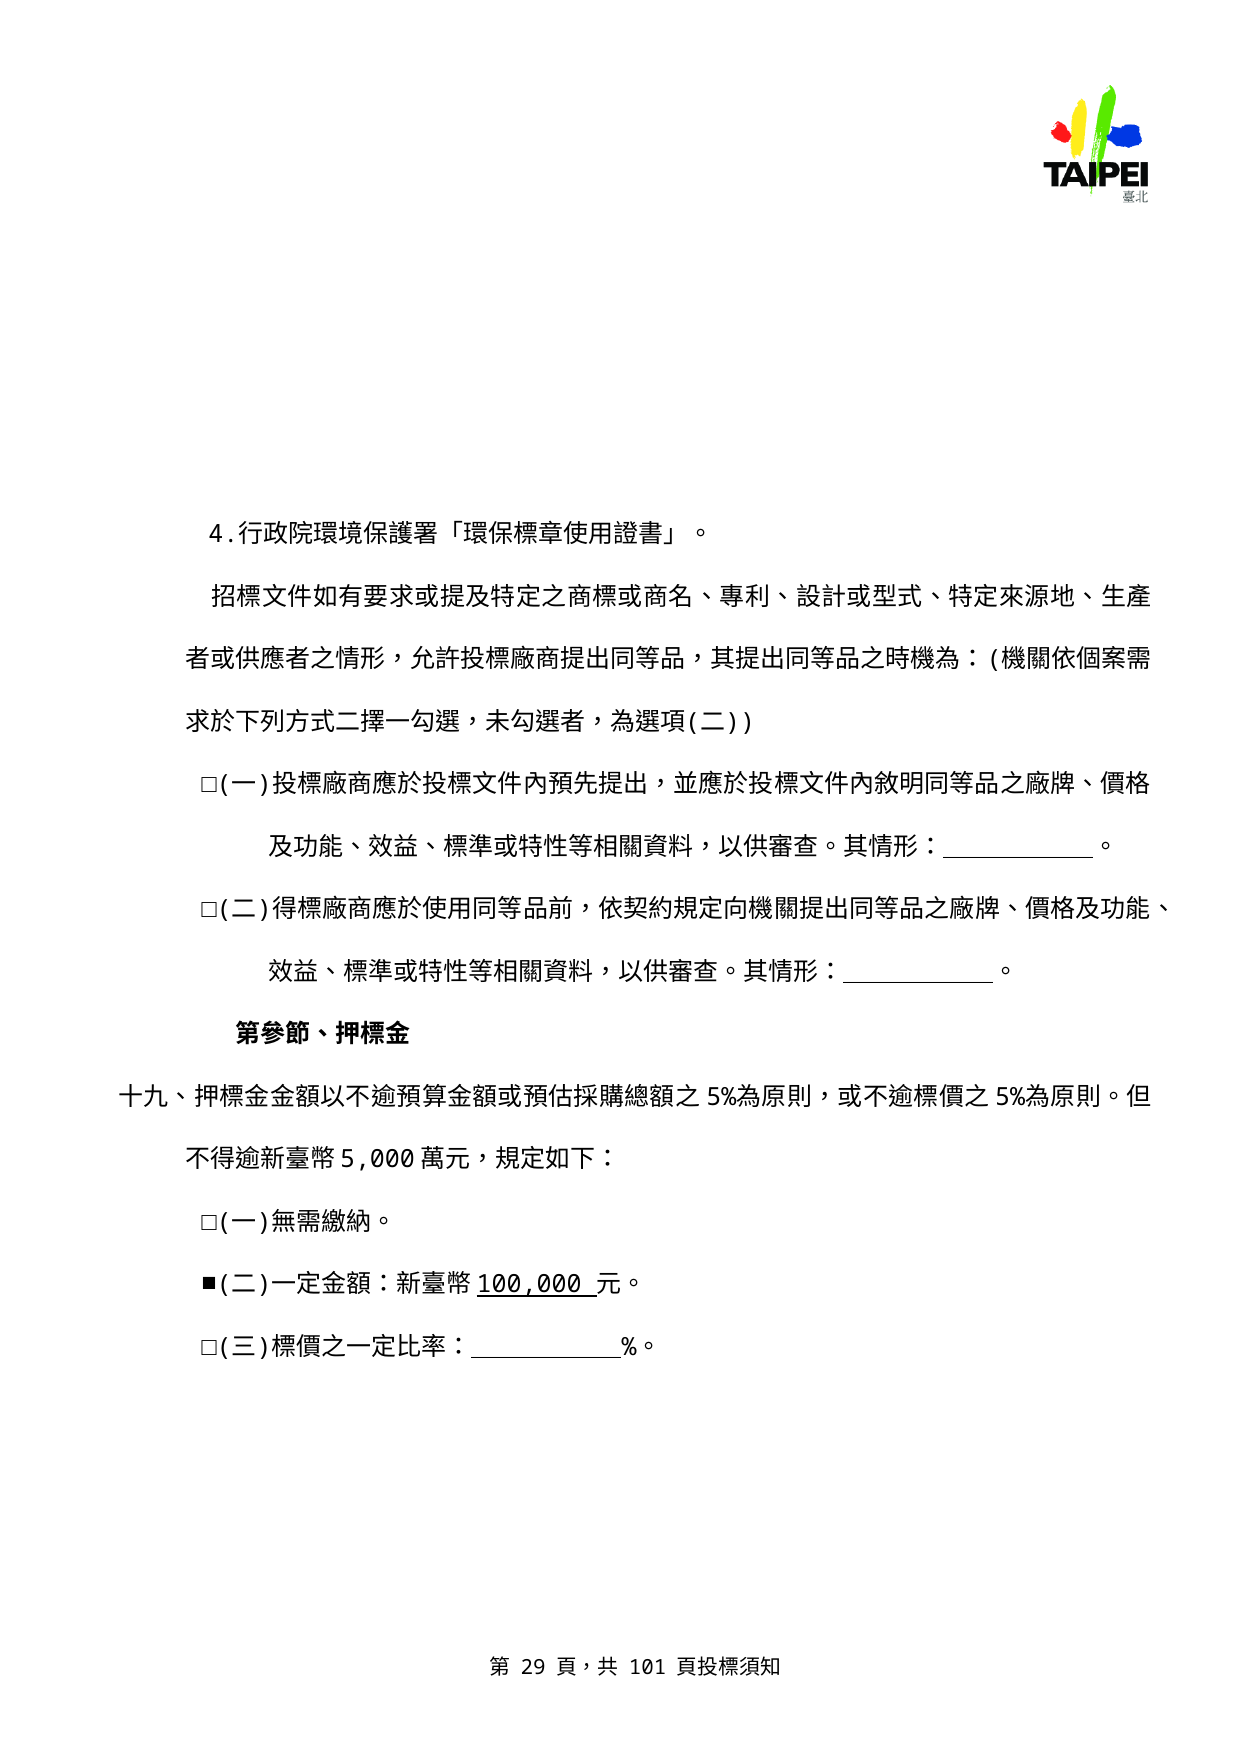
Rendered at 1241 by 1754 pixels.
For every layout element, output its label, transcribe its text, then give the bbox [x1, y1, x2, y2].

text 十九、押標金金額以不逾預算金額或預估採購總額之5%為原則，或不逾標價之5%為原則。但不得逾新臺幣5,000萬元，規定如下： [118, 1053, 1152, 1178]
text 4.行政院環境保護署「環保標章使用證書」。 [118, 490, 1152, 553]
text □(二)得標廠商應於使用同等品前，依契約規定向機關提出同等品之廠牌、價格及功能、效益、標準或特性等相關資料，以供審查。其情形：＿＿＿＿＿＿。 [201, 865, 1152, 990]
text 第參節、押標金 [235, 990, 1152, 1053]
text □(一)投標廠商應於投標文件內預先提出，並應於投標文件內敘明同等品之廠牌、價格及功能、效益、標準或特性等相關資料，以供審查。其情形：＿＿＿＿＿＿。 [201, 740, 1152, 865]
text ■(二)一定金額：新臺幣100,000 元。 [201, 1240, 1152, 1303]
text □(一)無需繳納。 [201, 1178, 1152, 1240]
text 招標文件如有要求或提及特定之商標或商名、專利、設計或型式、特定來源地、生產者或供應者之情形，允許投標廠商提出同等品，其提出同等品之時機為：(機關依個案需求於下列方式二擇一勾選，未勾選者，為選項(二)) [118, 553, 1152, 740]
text □(三)標價之一定比率：＿＿＿＿＿＿%。 [201, 1303, 1152, 1365]
